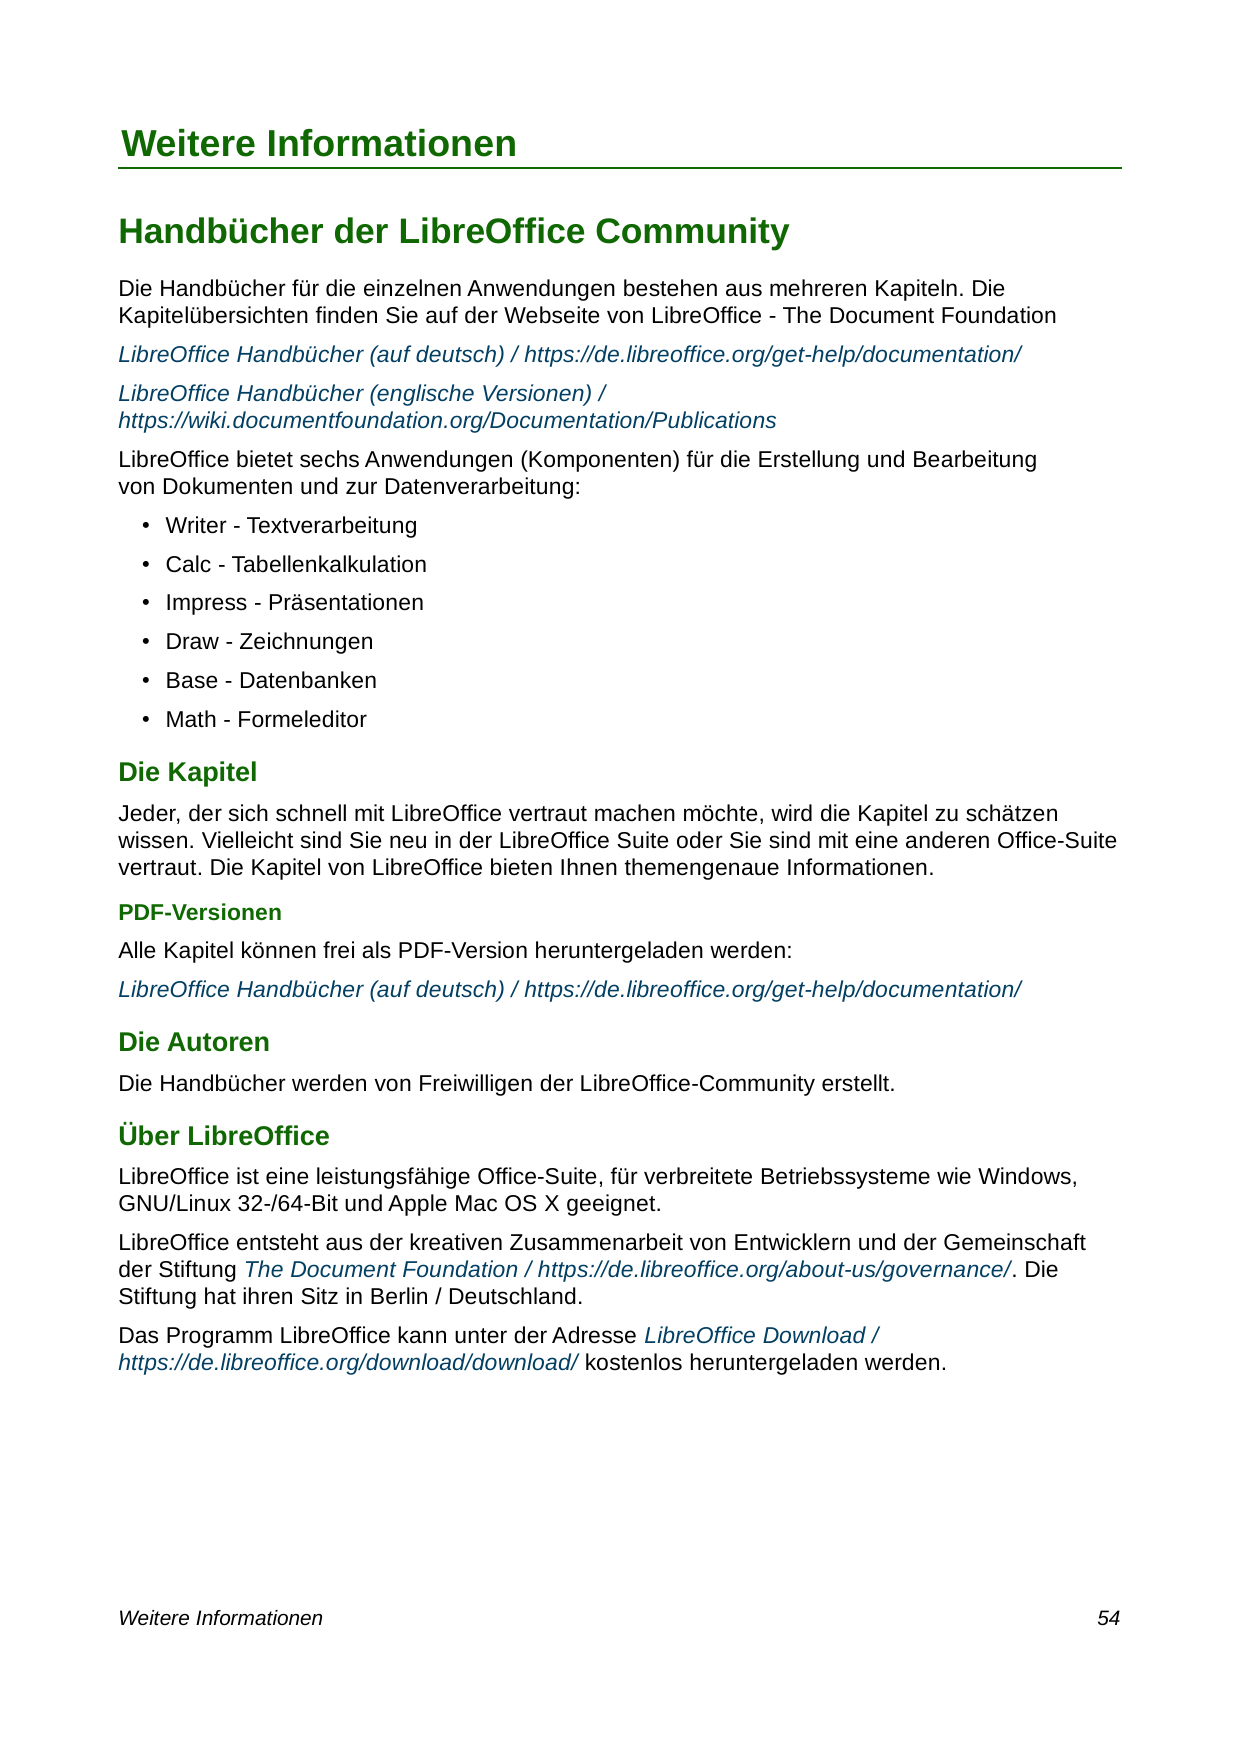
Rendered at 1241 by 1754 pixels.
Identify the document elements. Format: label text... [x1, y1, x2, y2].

list Calc - Tabellenkalkulation [142, 550, 1122, 577]
list Base - Datenbanken [142, 666, 1122, 693]
subtitle Über LibreOffice [118, 1120, 1122, 1151]
text LibreOffice ist eine leistungsfähige Office-Suite, für verbreitete Betriebssysteme wie Windows, GNU/Linux 32-/64-Bit und Apple Mac OS X geeignet. [118, 1163, 1122, 1217]
text LibreOffice entsteht aus der kreativen Zusammenarbeit von Entwicklern und der Gemeinschaft der Stiftung The Document Foundation / https://de.libreoffice.org/about-us/governance/. Die Stiftung hat ihren Sitz in Berlin / Deutschland. [118, 1228, 1122, 1310]
text Alle Kapitel können frei als PDF-Version heruntergeladen werden: [118, 937, 1122, 964]
text Die Handbücher für die einzelnen Anwendungen bestehen aus mehreren Kapiteln. Die Kapitelübersichten finden Sie auf der Webseite von LibreOffice - The Document Foundation [118, 274, 1122, 328]
text Jeder, der sich schnell mit LibreOffice vertraut machen möchte, wird die Kapitel zu schätzen wissen. Vielleicht sind Sie neu in der LibreOffice Suite oder Sie sind mit eine anderen Office-Suite vertraut. Die Kapitel von LibreOffice bieten Ihnen themengenaue Informationen. [118, 799, 1122, 880]
text LibreOffice Handbücher (auf deutsch) / https://de.libreoffice.org/get-help/documentation/ [118, 340, 1122, 367]
subtitle Handbücher der LibreOffice Community [118, 210, 1122, 251]
list Draw - Zeichnungen [142, 628, 1122, 655]
text LibreOffice bietet sechs Anwendungen (Komponenten) für die Erstellung und Bearbeitung von Dokumenten und zur Datenverarbeitung: [118, 445, 1122, 499]
list Impress - Präsentationen [142, 589, 1122, 616]
list Writer - Textverarbeitung [142, 511, 1122, 538]
subtitle Die Kapitel [118, 756, 1122, 787]
subtitle Die Autoren [118, 1026, 1122, 1057]
text LibreOffice Handbücher (englische Versionen) / https://wiki.documentfoundation.org/Documentation/Publications [118, 379, 1122, 433]
text LibreOffice Handbücher (auf deutsch) / https://de.libreoffice.org/get-help/documentation/ [118, 976, 1122, 1003]
text Die Handbücher werden von Freiwilligen der LibreOffice-Community erstellt. [118, 1069, 1122, 1096]
text Das Programm LibreOffice kann unter der Adresse LibreOffice Download / https://de.libreoffice.org/download/download/ kostenlos heruntergeladen werden. [118, 1322, 1122, 1376]
subtitle PDF-Versionen [118, 898, 1122, 925]
list Math - Formeleditor [142, 705, 1122, 732]
subtitle Weitere Informationen [118, 118, 1122, 167]
